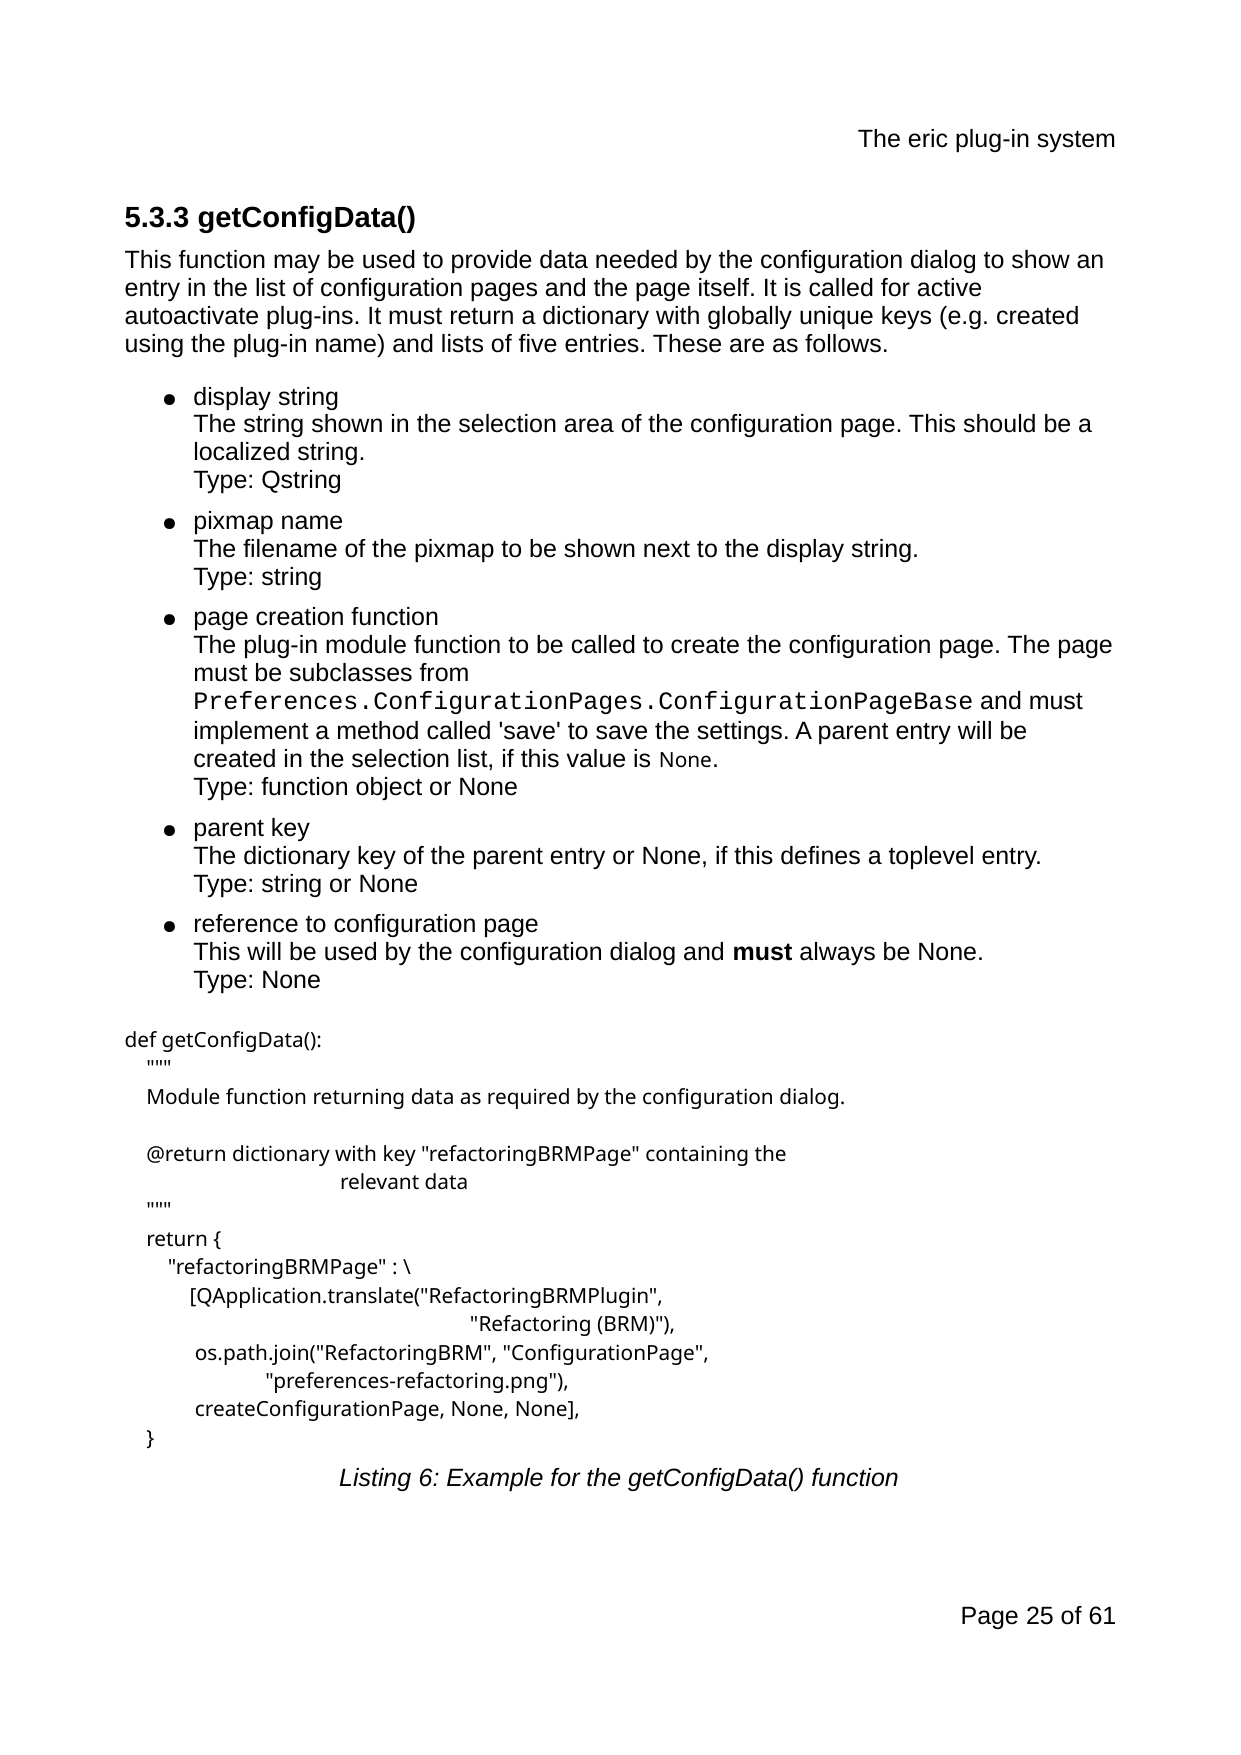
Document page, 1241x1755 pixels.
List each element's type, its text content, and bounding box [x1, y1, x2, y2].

list } [118, 1423, 1122, 1451]
text This function may be used to provide data needed by the configuration dialog to show an entry in the list of configuration pages and the page itself. It is called for active autoactivate plug-ins. It must return a dictionary with globally unique keys (e.g. created using the plug-in name) and lists of five entries. These are as follows. [118, 239, 1122, 363]
subtitle getConfigData() [118, 194, 1122, 233]
list """ [118, 1196, 1122, 1224]
list createConfigurationPage, None, None], [118, 1394, 1122, 1423]
list relevant data [118, 1167, 1122, 1196]
list Module function returning data as required by the configuration dialog. [118, 1082, 1122, 1110]
list """ [118, 1053, 1122, 1082]
list os.path.join("RefactoringBRM", "ConfigurationPage", [118, 1338, 1122, 1366]
list "Refactoring (BRM)"), [118, 1309, 1122, 1338]
list pixmap name The filename of the pixmap to be shown next to the display string. Type: string [156, 500, 1122, 590]
list reference to configuration page This will be used by the configuration dialog and must always be None. Type: None [156, 904, 1122, 1000]
list return { [118, 1224, 1122, 1252]
list parent key The dictionary key of the parent entry or None, if this defines a toplevel entry. Type: string or None [156, 807, 1122, 897]
list display string The string shown in the selection area of the configuration page. This should be a localized string. Type: Qstring [156, 376, 1122, 494]
list "refactoringBRMPage" : \ [118, 1252, 1122, 1281]
list "preferences-refactoring.png"), [118, 1366, 1122, 1394]
list Listing 6: Example for the getConfigData() function [118, 1458, 1122, 1498]
list @return dictionary with key "refactoringBRMPage" containing the [118, 1139, 1122, 1167]
list [QApplication.translate("RefactoringBRMPlugin", [118, 1281, 1122, 1309]
list def getConfigData(): [118, 1019, 1122, 1053]
list page creation function The plug-in module function to be called to create the configuration page. The page must be subclasses from Preferences.ConfigurationPages.ConfigurationPageBase and must implement a method called 'save' to save the settings. A parent entry will be created in the selection list, if this value is None. Type: function object or None [156, 596, 1122, 801]
